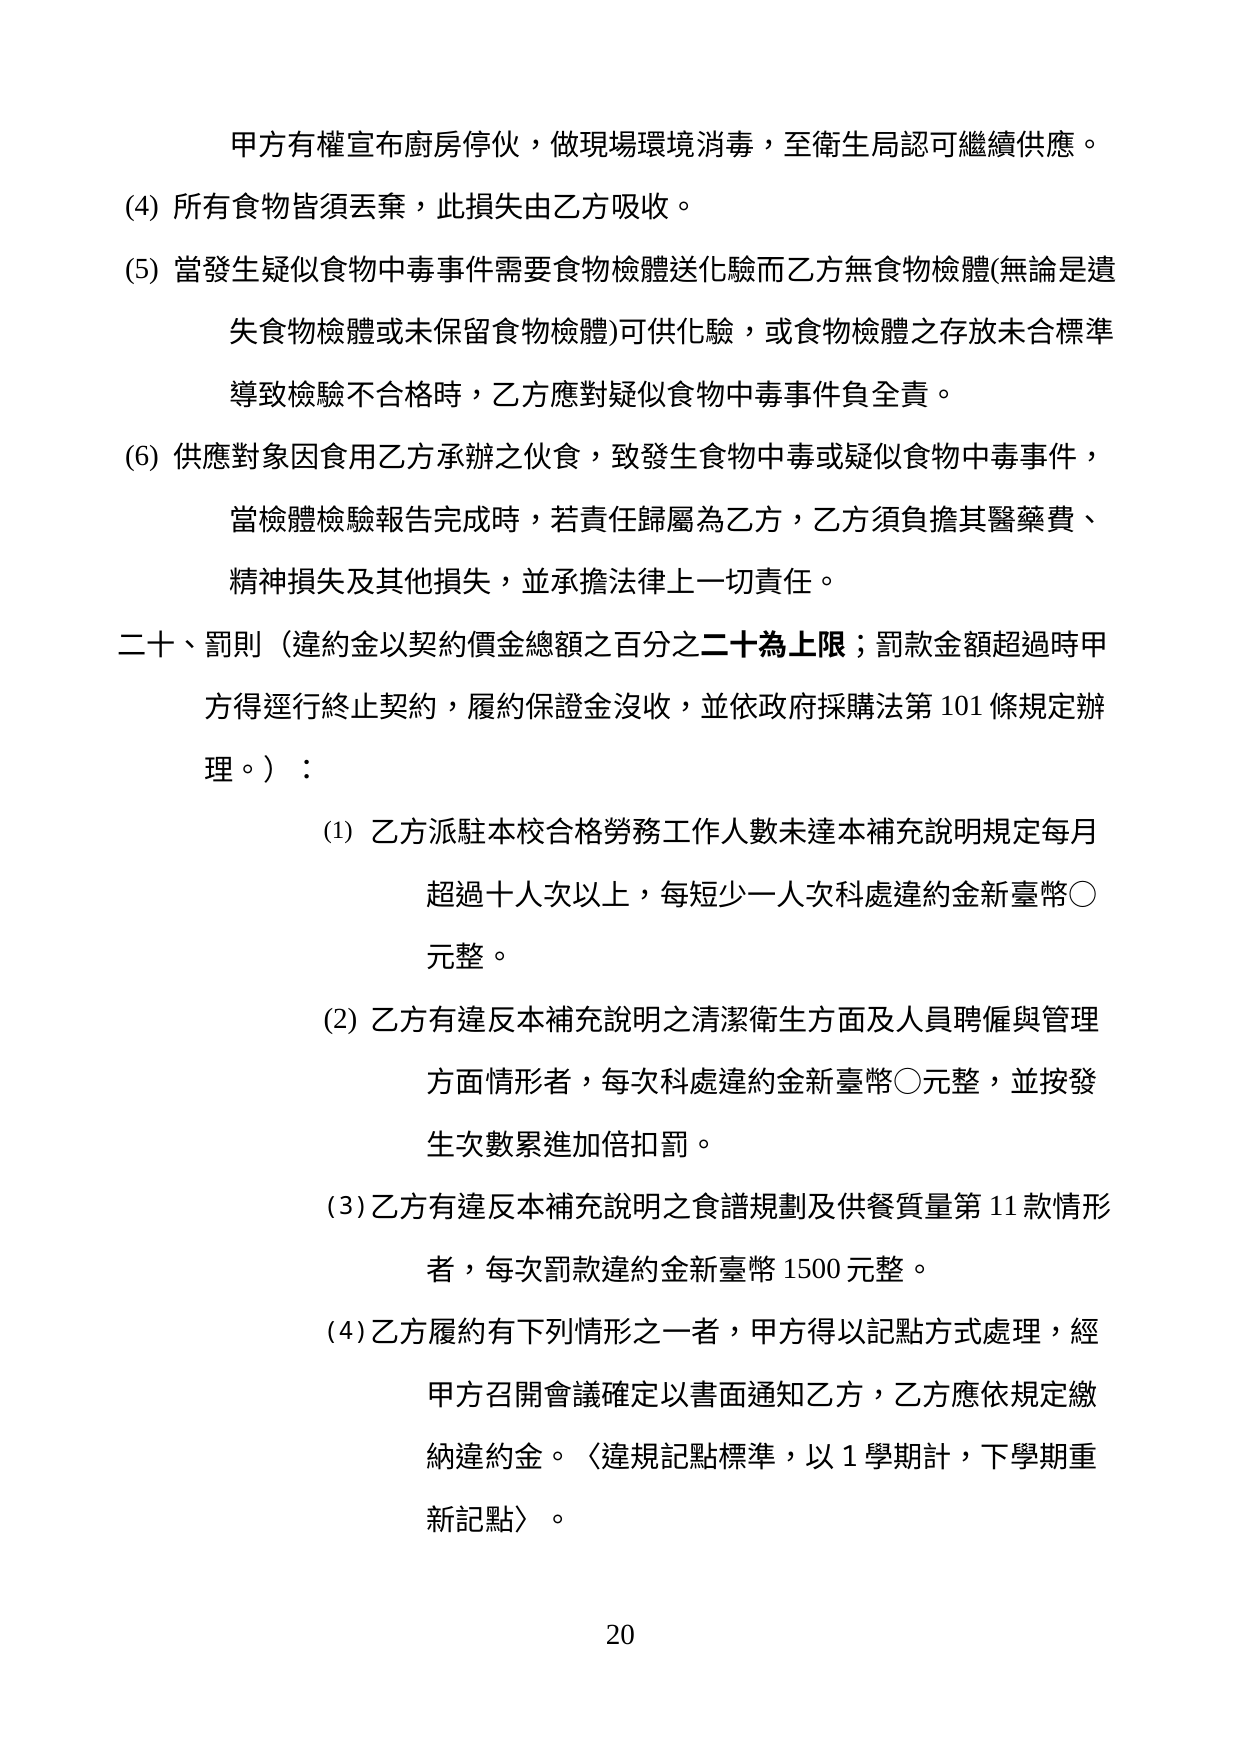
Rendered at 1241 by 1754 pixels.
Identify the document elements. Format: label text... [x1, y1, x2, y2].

list 在發生疑似食物中毒事件至完成檢驗報告間，若經衛生局認定有安全顧慮時，甲方有權宣布廚房停伙，做現場環境消毒，至衛生局認可繼續供應。 [125, 101, 1156, 163]
list 當發生疑似食物中毒事件需要食物檢體送化驗而乙方無食物檢體(無論是遺失食物檢體或未保留食物檢體)可供化驗，或食物檢體之存放未合標準導致檢驗不合格時，乙方應對疑似食物中毒事件負全責。 [125, 226, 1123, 413]
list 供應對象因食用乙方承辦之伙食，致發生食物中毒或疑似食物中毒事件，當檢體檢驗報告完成時，若責任歸屬為乙方，乙方須負擔其醫藥費、精神損失及其他損失，並承擔法律上一切責任。 [125, 413, 1123, 601]
list 乙方有違反本補充說明之食譜規劃及供餐質量第11款情形者，每次罰款違約金新臺幣1500元整。 [323, 1163, 1123, 1288]
list 乙方履約有下列情形之一者，甲方得以記點方式處理，經甲方召開會議確定以書面通知乙方，乙方應依規定繳納違約金。〈違規記點標準，以1學期計，下學期重新記點〉。 [323, 1288, 1123, 1538]
list 所有食物皆須丟棄，此損失由乙方吸收。 [125, 163, 1123, 226]
list 乙方有違反本補充說明之清潔衛生方面及人員聘僱與管理方面情形者，每次科處違約金新臺幣○元整，並按發生次數累進加倍扣罰。 [323, 976, 1123, 1163]
text 二十、罰則（違約金以契約價金總額之百分之二十為上限；罰款金額超過時甲方得逕行終止契約，履約保證金沒收，並依政府採購法第101條規定辦理。）： [117, 601, 1123, 788]
list 乙方派駐本校合格勞務工作人數未達本補充說明規定每月超過十人次以上，每短少一人次科處違約金新臺幣○元整。 [323, 788, 1123, 976]
